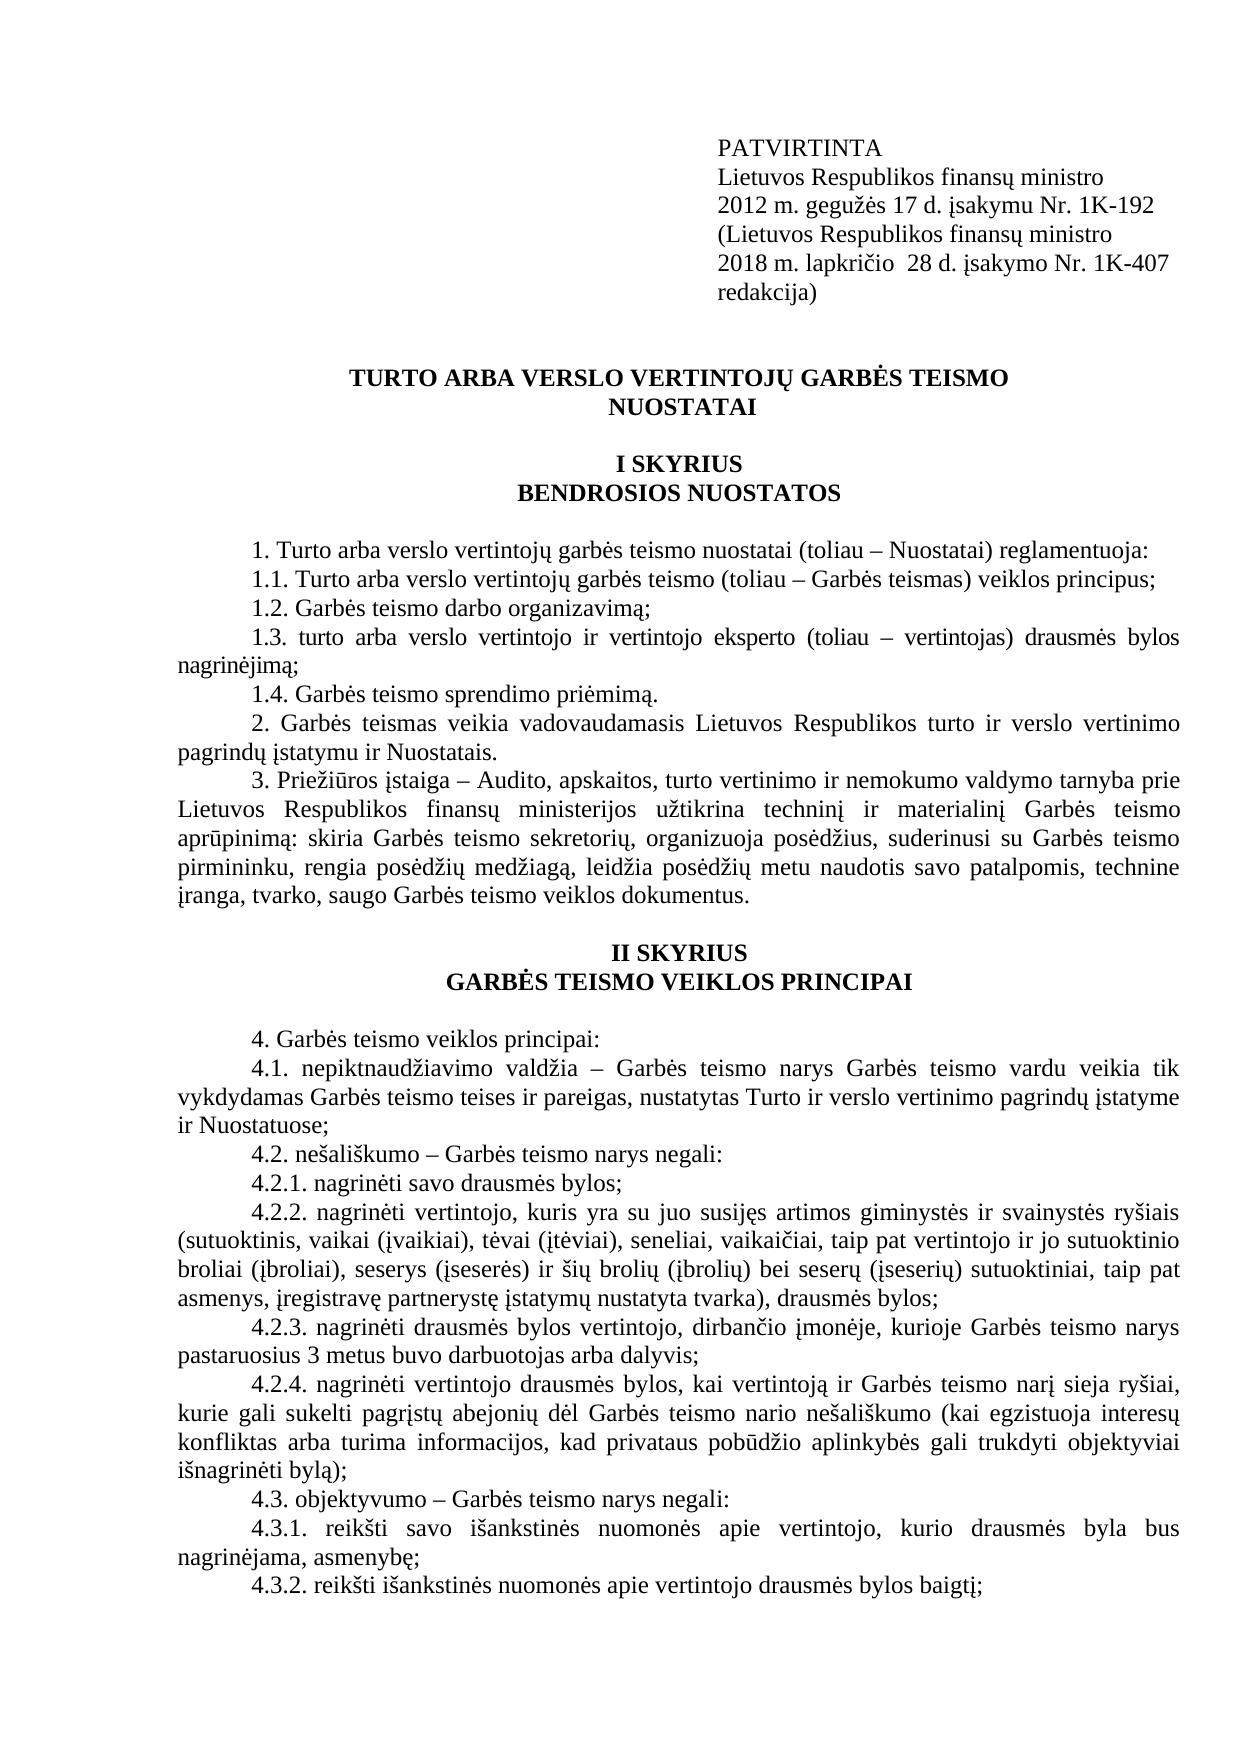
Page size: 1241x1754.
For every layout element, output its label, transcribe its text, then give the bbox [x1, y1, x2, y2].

text 4.3. objektyvumo – Garbės teismo narys negali: [177, 1484, 1181, 1513]
text 4.2. nešališkumo – Garbės teismo narys negali: [177, 1139, 1181, 1168]
text 1.1. Turto arba verslo vertintojų garbės teismo (toliau – Garbės teismas) veiklos principus; [177, 564, 1181, 593]
text NUOSTATAI [177, 392, 1181, 420]
text 1.2. Garbės teismo darbo organizavimą; [177, 593, 1181, 622]
text redakcija) [582, 277, 1181, 305]
text 1.3. turto arba verslo vertintojo ir vertintojo eksperto (toliau – vertintojas) drausmės bylos nagrinėjimą; [177, 622, 1181, 679]
text GARBĖS TEISMO VEIKLOS PRINCIPAI [177, 967, 1181, 995]
text 4.2.1. nagrinėti savo drausmės bylos; [177, 1168, 1181, 1197]
text 2. Garbės teismas veikia vadovaudamasis Lietuvos Respublikos turto ir verslo vertinimo pagrindų įstatymu ir Nuostatais. [177, 708, 1181, 765]
text 4.2.4. nagrinėti vertintojo drausmės bylos, kai vertintoją ir Garbės teismo narį sieja ryšiai, kurie gali sukelti pagrįstų abejonių dėl Garbės teismo nario nešališkumo (kai egzistuoja interesų konfliktas arba turima informacijos, kad privataus pobūdžio aplinkybės gali trukdyti objektyviai išnagrinėti bylą); [177, 1369, 1181, 1484]
text PATVIRTINTA [582, 133, 1181, 162]
text 4. Garbės teismo veiklos principai: [177, 1024, 1181, 1053]
text 1.4. Garbės teismo sprendimo priėmimą. [177, 679, 1181, 708]
text TURTO ARBA VERSLO VERTINTOJŲ GARBĖS TEISMO [177, 363, 1181, 392]
text I SKYRIUS [177, 449, 1181, 478]
text 2018 m. lapkričio 28 d. įsakymo Nr. 1K-407 [582, 248, 1181, 277]
text II SKYRIUS [177, 938, 1181, 967]
text BENDROSIOS NUOSTATOS [177, 478, 1181, 507]
text Lietuvos Respublikos finansų ministro [717, 162, 1181, 190]
text 4.2.2. nagrinėti vertintojo, kuris yra su juo susijęs artimos giminystės ir svainystės ryšiais (sutuoktinis, vaikai (įvaikiai), tėvai (įtėviai), seneliai, vaikaičiai, taip pat vertintojo ir jo sutuoktinio broliai (įbroliai), seserys (įseserės) ir šių brolių (įbrolių) bei seserų (įseserių) sutuoktiniai, taip pat asmenys, įregistravę partnerystę įstatymų nustatyta tvarka), drausmės bylos; [177, 1197, 1181, 1312]
text 4.3.1. reikšti savo išankstinės nuomonės apie vertintojo, kurio drausmės byla bus nagrinėjama, asmenybę; [177, 1513, 1181, 1570]
text 2012 m. gegužės 17 d. įsakymu Nr. 1K-192 [717, 190, 1181, 219]
text (Lietuvos Respublikos finansų ministro [582, 219, 1181, 248]
text 3. Priežiūros įstaiga – Audito, apskaitos, turto vertinimo ir nemokumo valdymo tarnyba prie Lietuvos Respublikos finansų ministerijos užtikrina techninį ir materialinį Garbės teismo aprūpinimą: skiria Garbės teismo sekretorių, organizuoja posėdžius, suderinusi su Garbės teismo pirmininku, rengia posėdžių medžiagą, leidžia posėdžių metu naudotis savo patalpomis, technine įranga, tvarko, saugo Garbės teismo veiklos dokumentus. [177, 765, 1181, 909]
text 4.1. nepiktnaudžiavimo valdžia – Garbės teismo narys Garbės teismo vardu veikia tik vykdydamas Garbės teismo teises ir pareigas, nustatytas Turto ir verslo vertinimo pagrindų įstatyme ir Nuostatuose; [177, 1053, 1181, 1139]
text 4.3.2. reikšti išankstinės nuomonės apie vertintojo drausmės bylos baigtį; [177, 1570, 1181, 1599]
text 4.2.3. nagrinėti drausmės bylos vertintojo, dirbančio įmonėje, kurioje Garbės teismo narys pastaruosius 3 metus buvo darbuotojas arba dalyvis; [177, 1312, 1181, 1369]
text 1. Turto arba verslo vertintojų garbės teismo nuostatai (toliau – Nuostatai) reglamentuoja: [177, 535, 1181, 564]
